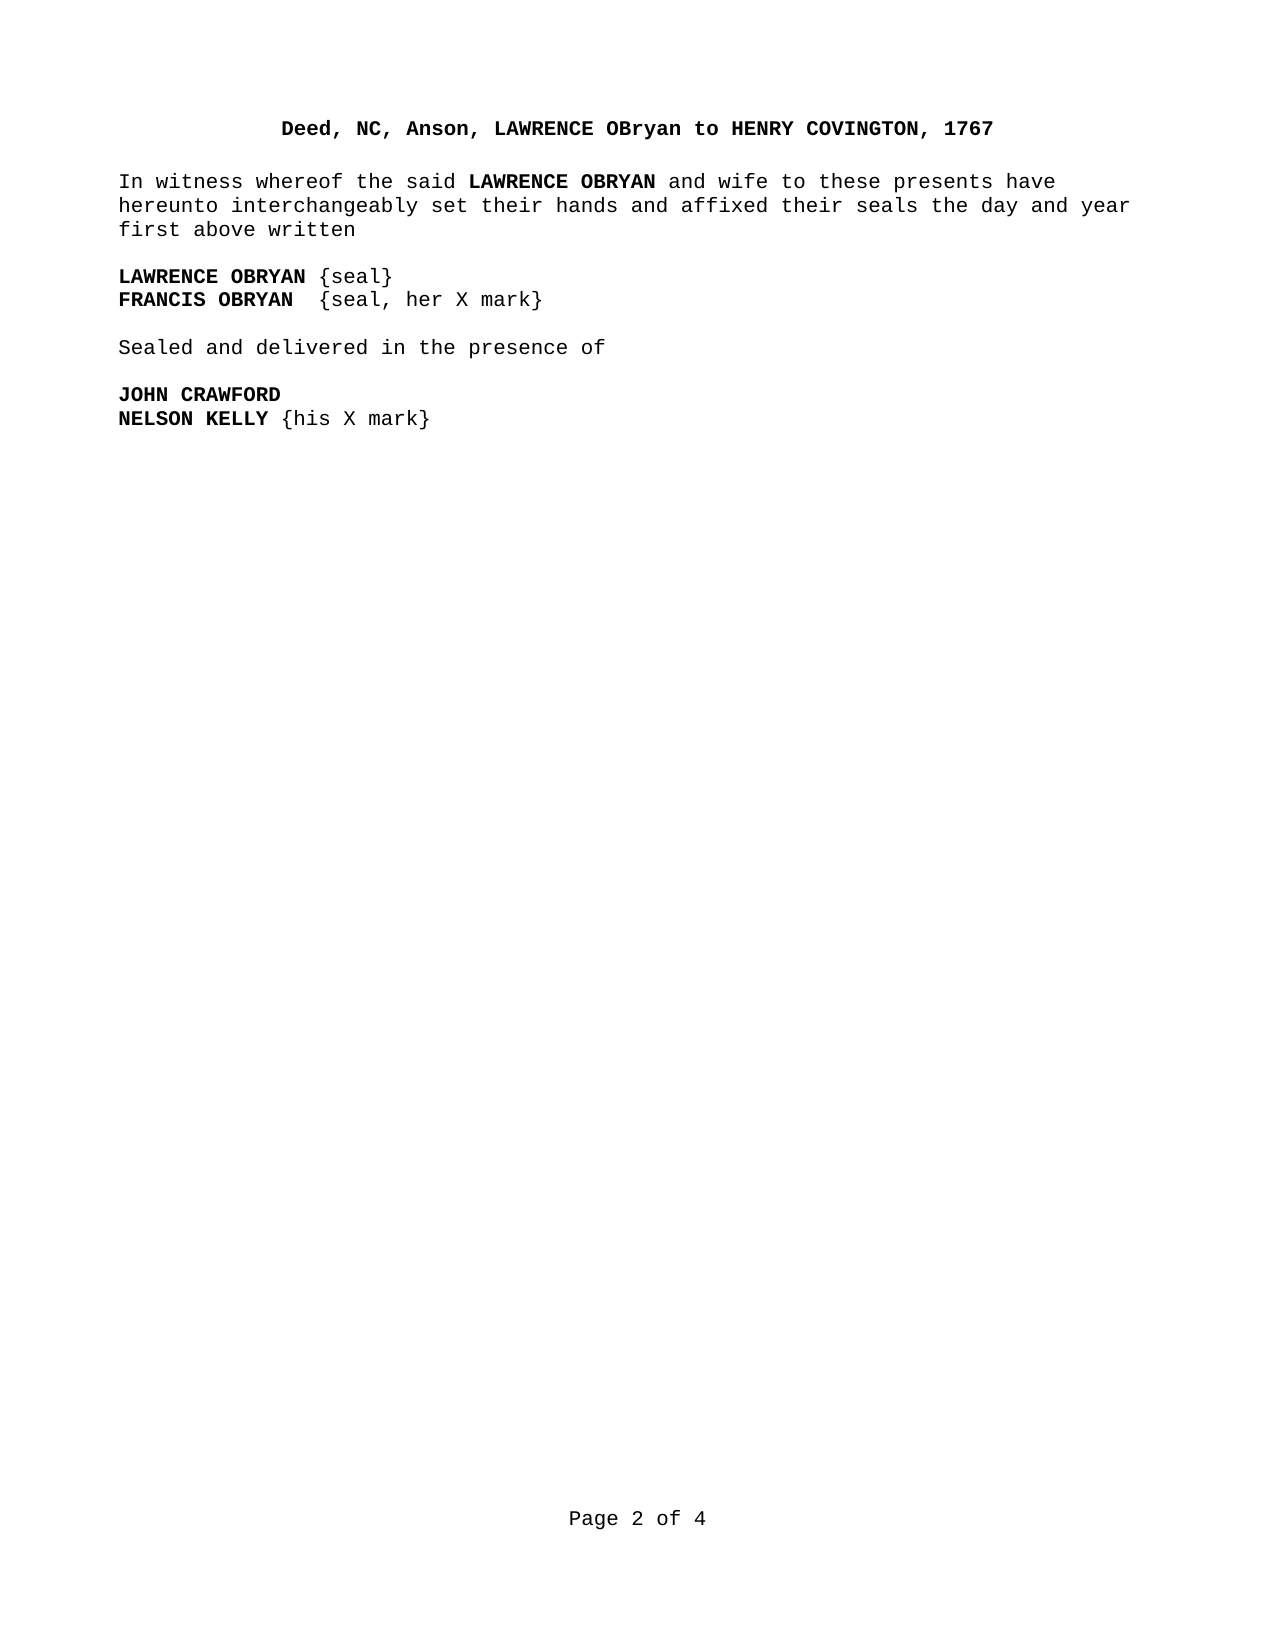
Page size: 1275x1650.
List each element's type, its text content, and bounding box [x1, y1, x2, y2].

text Lawrence OBRYAN {seal} [118, 266, 1157, 289]
text Sealed and delivered in the presence of [118, 337, 1157, 360]
text John Crawford [118, 384, 1157, 408]
text Nelson Kelly {his X mark} [118, 408, 1157, 431]
text In witness whereof the said Lawrence OBRYAN and wife to these presents have hereunto interchangeably set their hands and affixed their seals the day and year first above written [118, 171, 1157, 242]
text Francis OBRYAN {seal, her X mark} [118, 289, 1157, 313]
